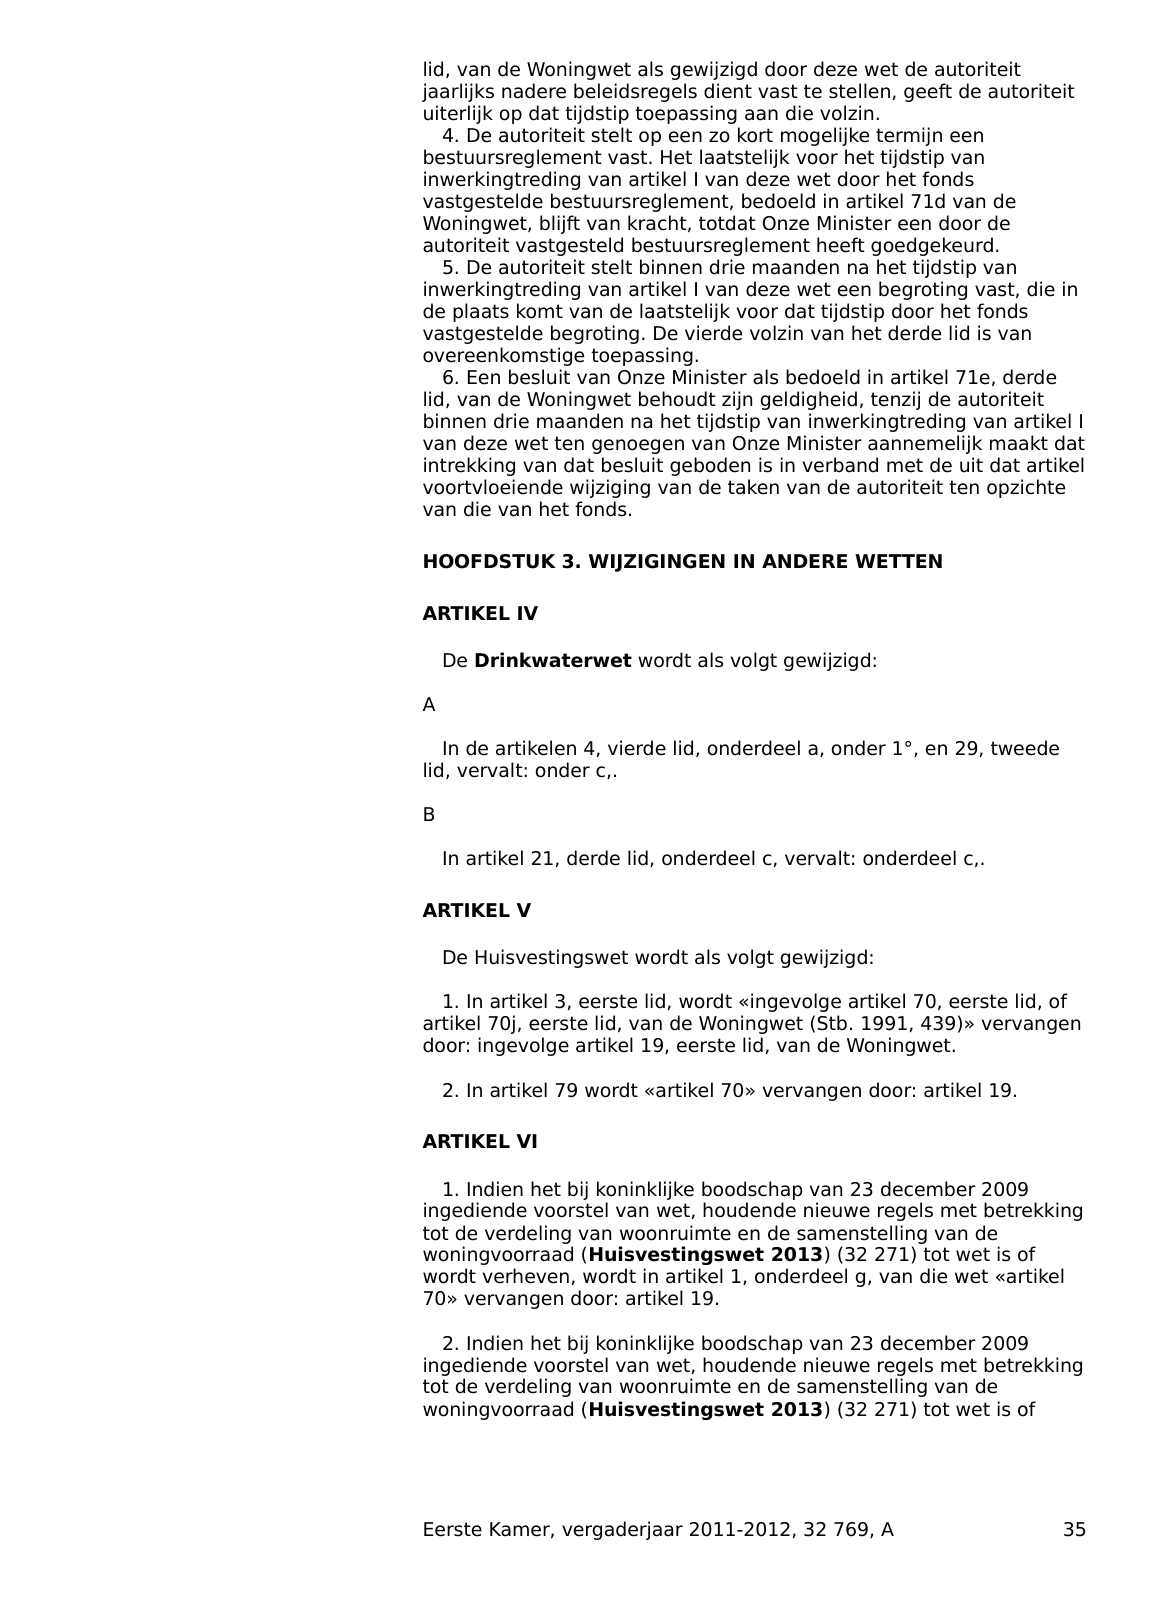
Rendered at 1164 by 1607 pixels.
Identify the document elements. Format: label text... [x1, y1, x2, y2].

text De Huisvestingswet wordt als volgt gewijzigd: [422, 947, 1087, 969]
subtitle ARTIKEL VI [422, 1131, 1087, 1153]
text In artikel 21, derde lid, onderdeel c, vervalt: onderdeel c,. [422, 848, 1087, 870]
text 2. In artikel 79 wordt «artikel 70» vervangen door: artikel 19. [422, 1079, 1087, 1101]
text 1. In artikel 3, eerste lid, wordt «ingevolge artikel 70, eerste lid, of artikel 70j, eerste lid, van de Woningwet (Stb. 1991, 439)» vervangen door: ingevolge artikel 19, eerste lid, van de Woningwet. [422, 991, 1087, 1057]
text 6. Een besluit van Onze Minister als bedoeld in artikel 71e, derde lid, van de Woningwet behoudt zijn geldigheid, tenzij de autoriteit binnen drie maanden na het tijdstip van inwerkingtreding van artikel I van deze wet ten genoegen van Onze Minister aannemelijk maakt dat intrekking van dat besluit geboden is in verband met de uit dat artikel voortvloeiende wijziging van de taken van de autoriteit ten opzichte van die van het fonds. [422, 367, 1087, 521]
subtitle ARTIKEL V [422, 900, 1087, 922]
subtitle ARTIKEL IV [422, 603, 1087, 624]
text 4. De autoriteit stelt op een zo kort mogelijke termijn een bestuursreglement vast. Het laatstelijk voor het tijdstip van inwerkingtreding van artikel I van deze wet door het fonds vastgestelde bestuursreglement, bedoeld in artikel 71d van de Woningwet, blijft van kracht, totdat Onze Minister een door de autoriteit vastgesteld bestuursreglement heeft goedgekeurd. [422, 125, 1087, 257]
subtitle HOOFDSTUK 3. WIJZIGINGEN IN ANDERE WETTEN [422, 551, 1087, 573]
text In de artikelen 4, vierde lid, onderdeel a, onder 1°, en 29, tweede lid, vervalt: onder c,. [422, 738, 1087, 782]
text lid, van de Woningwet als gewijzigd door deze wet de autoriteit jaarlijks nadere beleidsregels dient vast te stellen, geeft de autoriteit uiterlijk op dat tijdstip toepassing aan die volzin. [422, 59, 1087, 125]
text 5. De autoriteit stelt binnen drie maanden na het tijdstip van inwerkingtreding van artikel I van deze wet een begroting vast, die in de plaats komt van de laatstelijk voor dat tijdstip door het fonds vastgestelde begroting. De vierde volzin van het derde lid is van overeenkomstige toepassing. [422, 257, 1087, 367]
text A [422, 694, 1087, 716]
text De Drinkwaterwet wordt als volgt gewijzigd: [422, 649, 1087, 672]
text 1. Indien het bij koninklijke boodschap van 23 december 2009 ingediende voorstel van wet, houdende nieuwe regels met betrekking tot de verdeling van woonruimte en de samenstelling van de woningvoorraad (Huisvestingswet 2013) (32 271) tot wet is of wordt verheven, wordt in artikel 1, onderdeel g, van die wet «artikel 70» vervangen door: artikel 19. [422, 1178, 1087, 1310]
text B [422, 804, 1087, 826]
text 2. Indien het bij koninklijke boodschap van 23 december 2009 ingediende voorstel van wet, houdende nieuwe regels met betrekking tot de verdeling van woonruimte en de samenstelling van de woningvoorraad (Huisvestingswet 2013) (32 271) tot wet is of [422, 1332, 1087, 1420]
